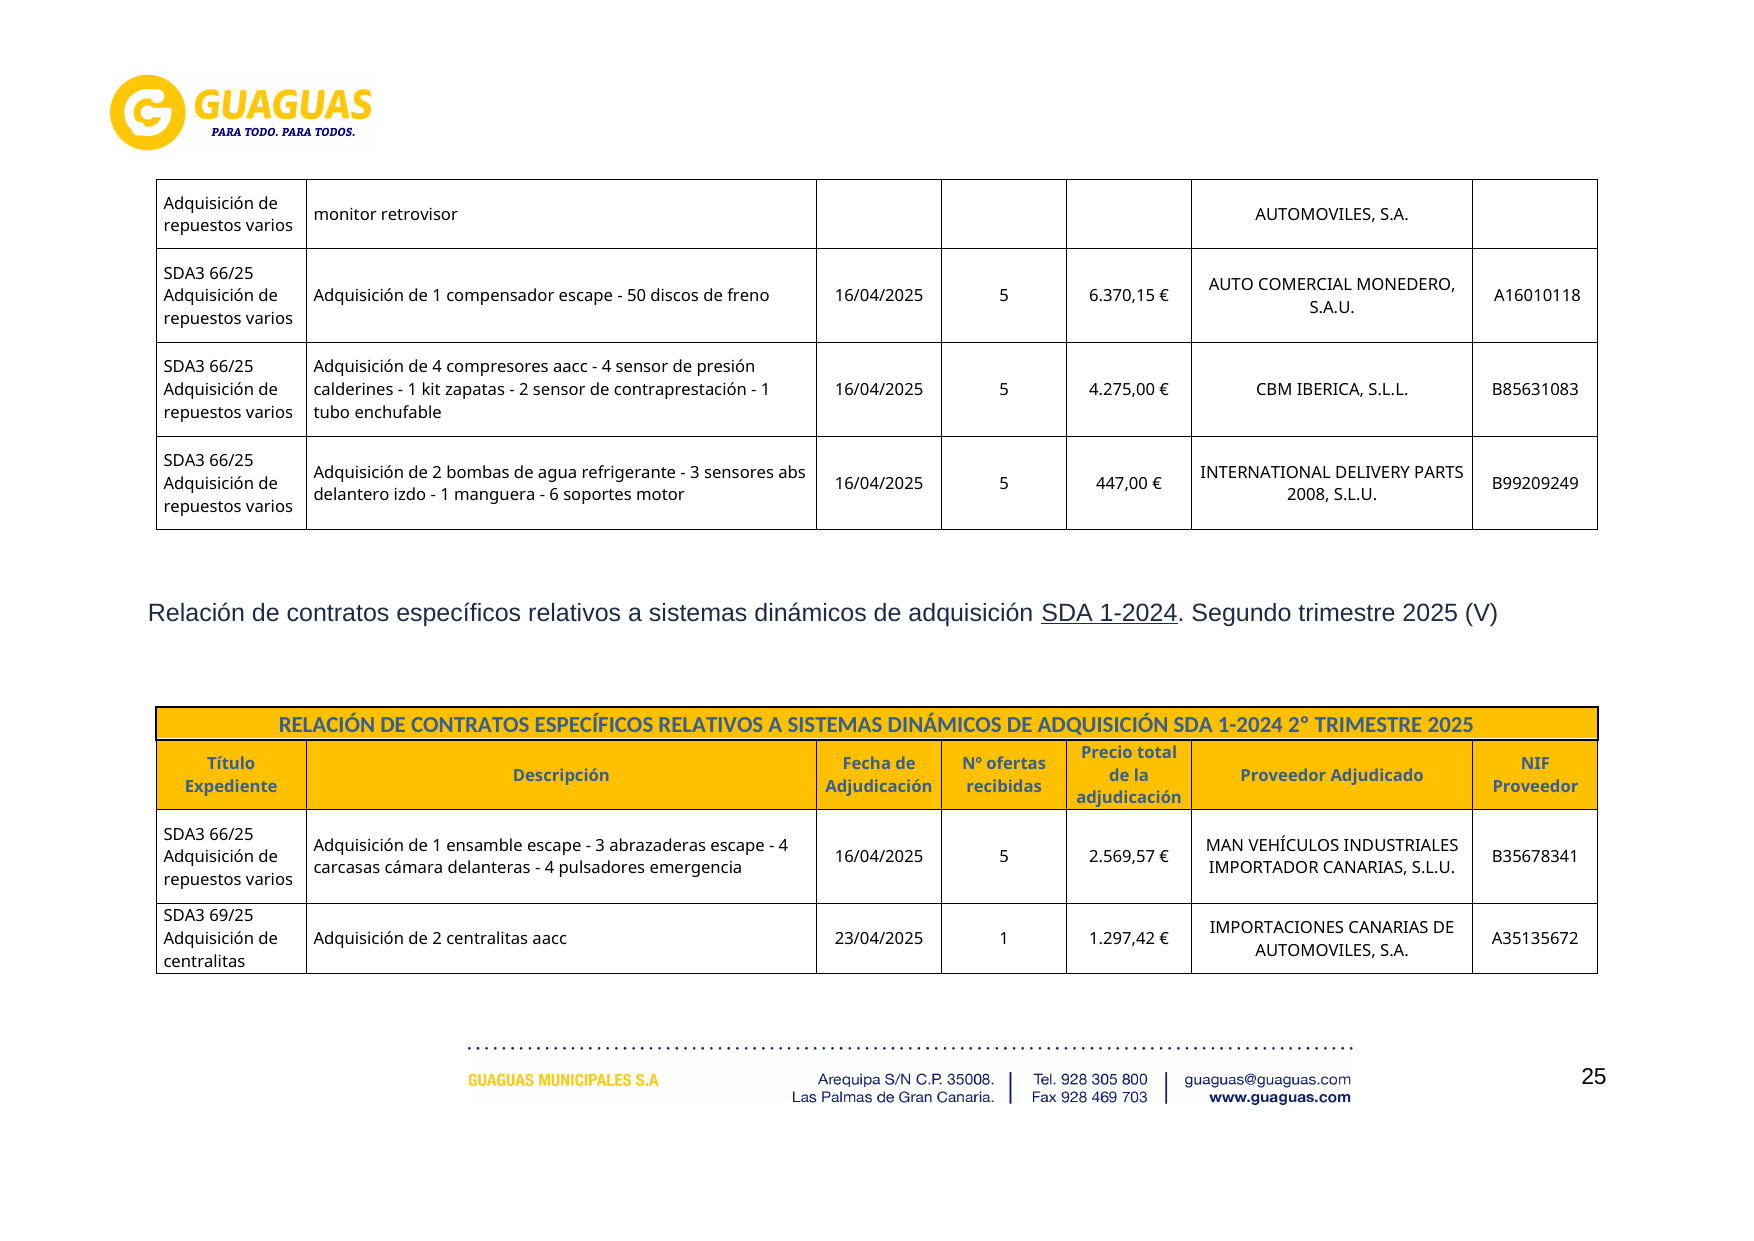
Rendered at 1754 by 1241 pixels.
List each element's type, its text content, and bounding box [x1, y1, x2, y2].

table_cell SDA3 66/25 Adquisición de repuestos varios [157, 249, 306, 342]
table_cell 5 [942, 810, 1066, 902]
table_cell Adquisición de 2 centralitas aacc [307, 904, 816, 973]
table_cell 5 [942, 437, 1066, 529]
table_cell [1067, 180, 1191, 248]
table_cell 1 [942, 904, 1066, 973]
table_header RELACIÓN DE CONTRATOS ESPECÍFICOS RELATIVOS A SISTEMAS DINÁMICOS DE ADQUISICIÓN SDA 1-2024 2º TRIMESTRE 2025 [157, 708, 1597, 738]
table_cell [942, 180, 1066, 248]
table_cell Adquisición de repuestos varios [157, 180, 306, 248]
table_cell Adquisición de 1 compensador escape - 50 discos de freno [307, 249, 816, 342]
table_cell B85631083 [1473, 343, 1597, 436]
table_cell 4.275,00 € [1067, 343, 1191, 436]
table_cell 16/04/2025 [817, 810, 941, 902]
table_cell 2.569,57 € [1067, 810, 1191, 902]
table_cell B35678341 [1473, 810, 1597, 902]
table_cell monitor retrovisor [307, 180, 816, 248]
table_cell SDA3 66/25 Adquisición de repuestos varios [157, 437, 306, 529]
table_cell Adquisición de 4 compresores aacc - 4 sensor de presión calderines - 1 kit zapatas - 2 sensor de contraprestación - 1 tubo enchufable [307, 343, 816, 436]
table_cell 1.297,42 € [1067, 904, 1191, 973]
table_cell 5 [942, 343, 1066, 436]
table_cell Título Expediente [157, 741, 306, 809]
table_cell 16/04/2025 [817, 249, 941, 342]
table_cell [817, 180, 941, 248]
table_cell Adquisición de 1 ensamble escape - 3 abrazaderas escape - 4 carcasas cámara delanteras - 4 pulsadores emergencia [307, 810, 816, 902]
table_cell A16010118 [1473, 249, 1597, 342]
table_cell AUTOMOVILES, S.A. [1192, 180, 1472, 248]
table_cell 447,00 € [1067, 437, 1191, 529]
table_cell Descripción [307, 741, 816, 809]
table_cell 16/04/2025 [817, 437, 941, 529]
table_cell IMPORTACIONES CANARIAS DE AUTOMOVILES, S.A. [1192, 904, 1472, 973]
table_cell SDA3 66/25 Adquisición de repuestos varios [157, 343, 306, 436]
table_cell 23/04/2025 [817, 904, 941, 973]
table_cell SDA3 69/25 Adquisición de centralitas [157, 904, 306, 973]
table_cell INTERNATIONAL DELIVERY PARTS 2008, S.L.U. [1192, 437, 1472, 529]
text Relación de contratos específicos relativos a sistemas dinámicos de adquisición SDA 1-2024. Segundo trimestre 2025 (V) [148, 598, 1606, 626]
table_cell A35135672 [1473, 904, 1597, 973]
table_cell Fecha de Adjudicación [817, 741, 941, 809]
table_cell CBM IBERICA, S.L.L. [1192, 343, 1472, 436]
table_cell 5 [942, 249, 1066, 342]
table_cell Adquisición de 2 bombas de agua refrigerante - 3 sensores abs delantero izdo - 1 manguera - 6 soportes motor [307, 437, 816, 529]
table_cell [1473, 180, 1597, 248]
table_cell Proveedor Adjudicado [1192, 741, 1472, 809]
table_cell MAN VEHÍCULOS INDUSTRIALES IMPORTADOR CANARIAS, S.L.U. [1192, 810, 1472, 902]
table_cell 16/04/2025 [817, 343, 941, 436]
table_cell AUTO COMERCIAL MONEDERO, S.A.U. [1192, 249, 1472, 342]
table_cell NIF Proveedor [1473, 741, 1597, 809]
table_cell Nº ofertas recibidas [942, 741, 1066, 809]
table_cell 6.370,15 € [1067, 249, 1191, 342]
table_cell SDA3 66/25 Adquisición de repuestos varios [157, 810, 306, 902]
table_cell B99209249 [1473, 437, 1597, 529]
table_cell Precio total de la adjudicación [1067, 741, 1191, 809]
